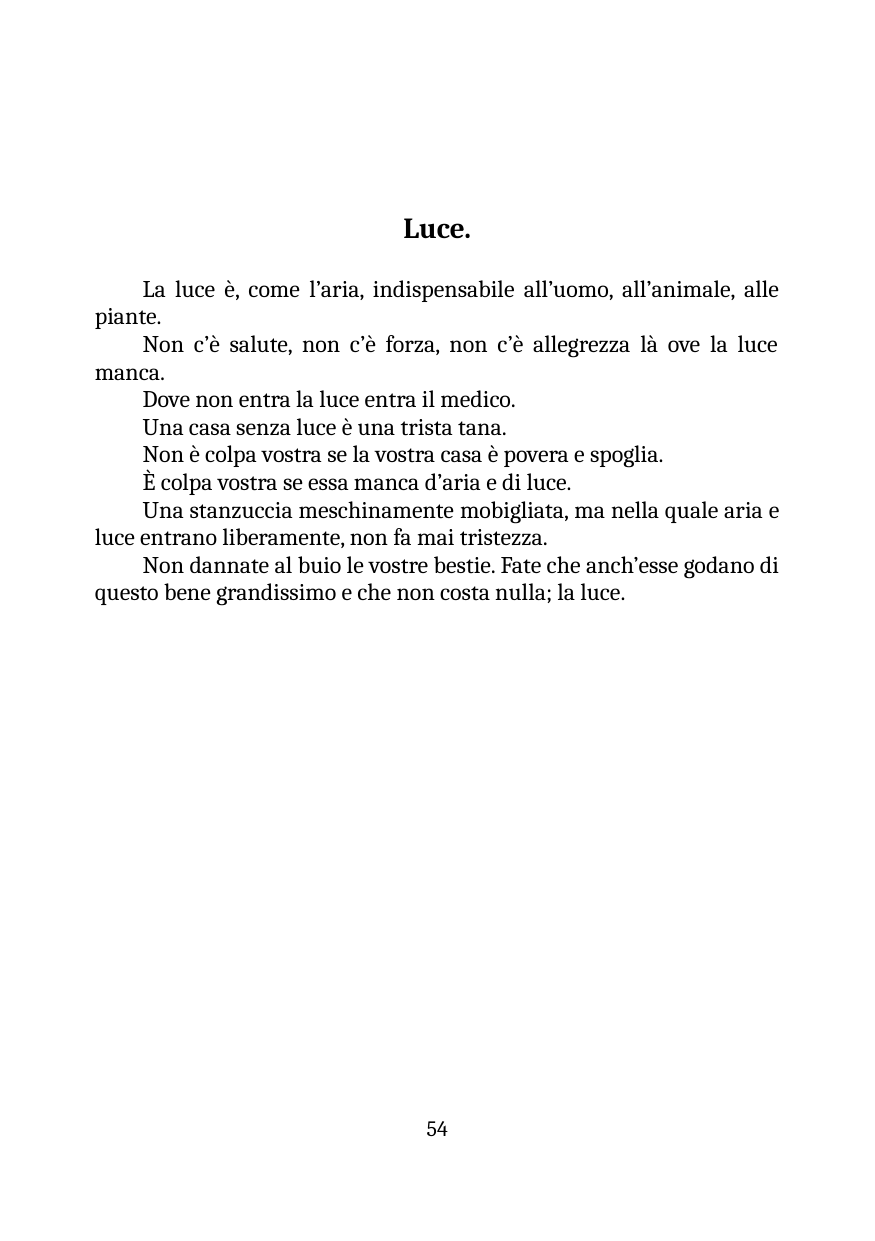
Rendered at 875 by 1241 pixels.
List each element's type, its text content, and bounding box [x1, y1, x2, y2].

text Non è colpa vostra se la vostra casa è povera e spoglia. [94, 441, 779, 469]
text Non dannate al buio le vostre bestie. Fate che anch’esse godano di questo bene grandissimo e che non costa nulla; la luce. [94, 552, 779, 607]
text Una stanzuccia meschinamente mobigliata, ma nella quale aria e luce entrano liberamente, non fa mai tristezza. [94, 496, 779, 552]
text È colpa vostra se essa manca d’aria e di luce. [94, 469, 779, 496]
text Una casa senza luce è una trista tana. [94, 414, 779, 441]
text Non c’è salute, non c’è forza, non c’è allegrezza là ove la luce manca. [94, 331, 779, 386]
text La luce è, come l’aria, indispensabile all’uomo, all’animale, alle piante. [94, 276, 779, 331]
subtitle Luce. [94, 213, 779, 246]
text Dove non entra la luce entra il medico. [94, 386, 779, 414]
